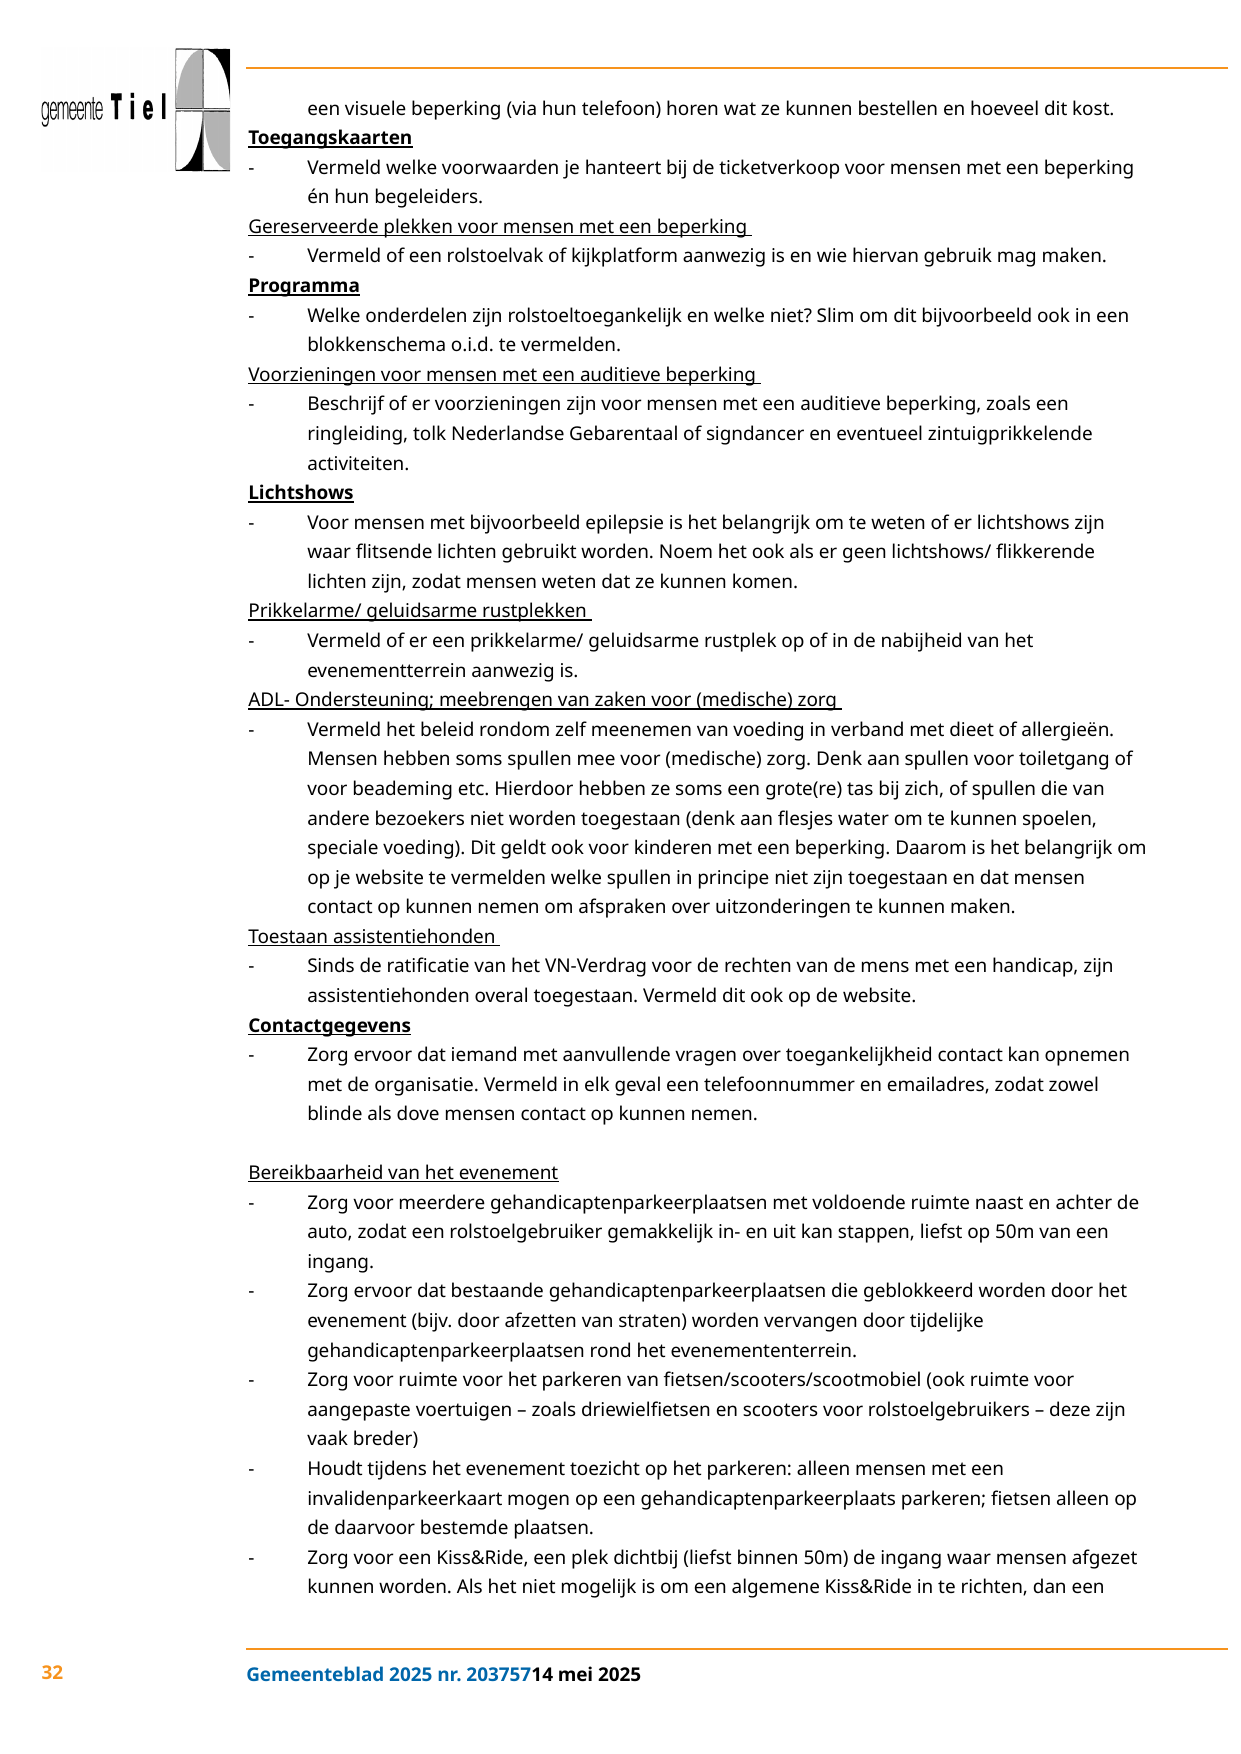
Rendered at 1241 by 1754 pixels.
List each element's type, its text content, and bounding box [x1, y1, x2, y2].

table_header Zorg voor meerdere gehandicaptenparkeerplaatsen met voldoende ruimte naast en achter de auto, zodat een rolstoelgebruiker gemakkelijk in- en uit kan stappen, liefst op 50m van een ingang. Zorg ervoor dat bestaande gehandicaptenparkeerplaatsen die geblokkeerd worden door het evenement (bijv. door afzetten van straten) worden vervangen door tijdelijke gehandicaptenparkeerplaatsen rond het evenemententerrein. Zorg voor ruimte voor het parkeren van fietsen/scooters/scootmobiel (ook ruimte voor aangepaste voertuigen – zoals driewielfietsen en scooters voor rolstoelgebruikers – deze zijn vaak breder) Houdt tijdens het evenement toezicht op het parkeren: alleen mensen met een invalidenparkeerkaart mogen op een gehandicaptenparkeerplaats parkeren; fietsen alleen op de daarvoor bestemde plaatsen. Zorg voor een Kiss&Ride, een plek dichtbij (liefst binnen 50m) de ingang waar mensen afgezet kunnen worden. Als het niet mogelijk is om een algemene Kiss&Ride in te richten, dan een [248, 1189, 1152, 1599]
picture [41, 47, 231, 172]
text Bereikbaarheid van het evenement [248, 1159, 1152, 1185]
table_header een visuele beperking (via hun telefoon) horen wat ze kunnen bestellen en hoeveel dit kost. Toegangskaarten Vermeld welke voorwaarden je hanteert bij de ticketverkoop voor mensen met een beperking én hun begeleiders. Gereserveerde plekken voor mensen met een beperking Vermeld of een rolstoelvak of kijkplatform aanwezig is en wie hiervan gebruik mag maken. Programma Welke onderdelen zijn rolstoeltoegankelijk en welke niet? Slim om dit bijvoorbeeld ook in een blokkenschema o.i.d. te vermelden. Voorzieningen voor mensen met een auditieve beperking Beschrijf of er voorzieningen zijn voor mensen met een auditieve beperking, zoals een ringleiding, tolk Nederlandse Gebarentaal of signdancer en eventueel zintuigprikkelende activiteiten. Lichtshows Voor mensen met bijvoorbeeld epilepsie is het belangrijk om te weten of er lichtshows zijn waar flitsende lichten gebruikt worden. Noem het ook als er geen lichtshows/ flikkerende lichten zijn, zodat mensen weten dat ze kunnen komen. Prikkelarme/ geluidsarme rustplekken Vermeld of er een prikkelarme/ geluidsarme rustplek op of in de nabijheid van het evenementterrein aanwezig is. ADL- Ondersteuning; meebrengen van zaken voor (medische) zorg Vermeld het beleid rondom zelf meenemen van voeding in verband met dieet of allergieën. Mensen hebben soms spullen mee voor (medische) zorg. Denk aan spullen voor toiletgang of voor beademing etc. Hierdoor hebben ze soms een grote(re) tas bij zich, of spullen die van andere bezoekers niet worden toegestaan (denk aan flesjes water om te kunnen spoelen, speciale voeding). Dit geldt ook voor kinderen met een beperking. Daarom is het belangrijk om op je website te vermelden welke spullen in principe niet zijn toegestaan en dat mensen contact op kunnen nemen om afspraken over uitzonderingen te kunnen maken. Toestaan assistentiehonden Sinds de ratificatie van het VN-Verdrag voor de rechten van de mens met een handicap, zijn assistentiehonden overal toegestaan. Vermeld dit ook op de website. Contactgegevens Zorg ervoor dat iemand met aanvullende vragen over toegankelijkheid contact kan opnemen met de organisatie. Vermeld in elk geval een telefoonnummer en emailadres, zodat zowel blinde als dove mensen contact op kunnen nemen. [248, 95, 1152, 1126]
